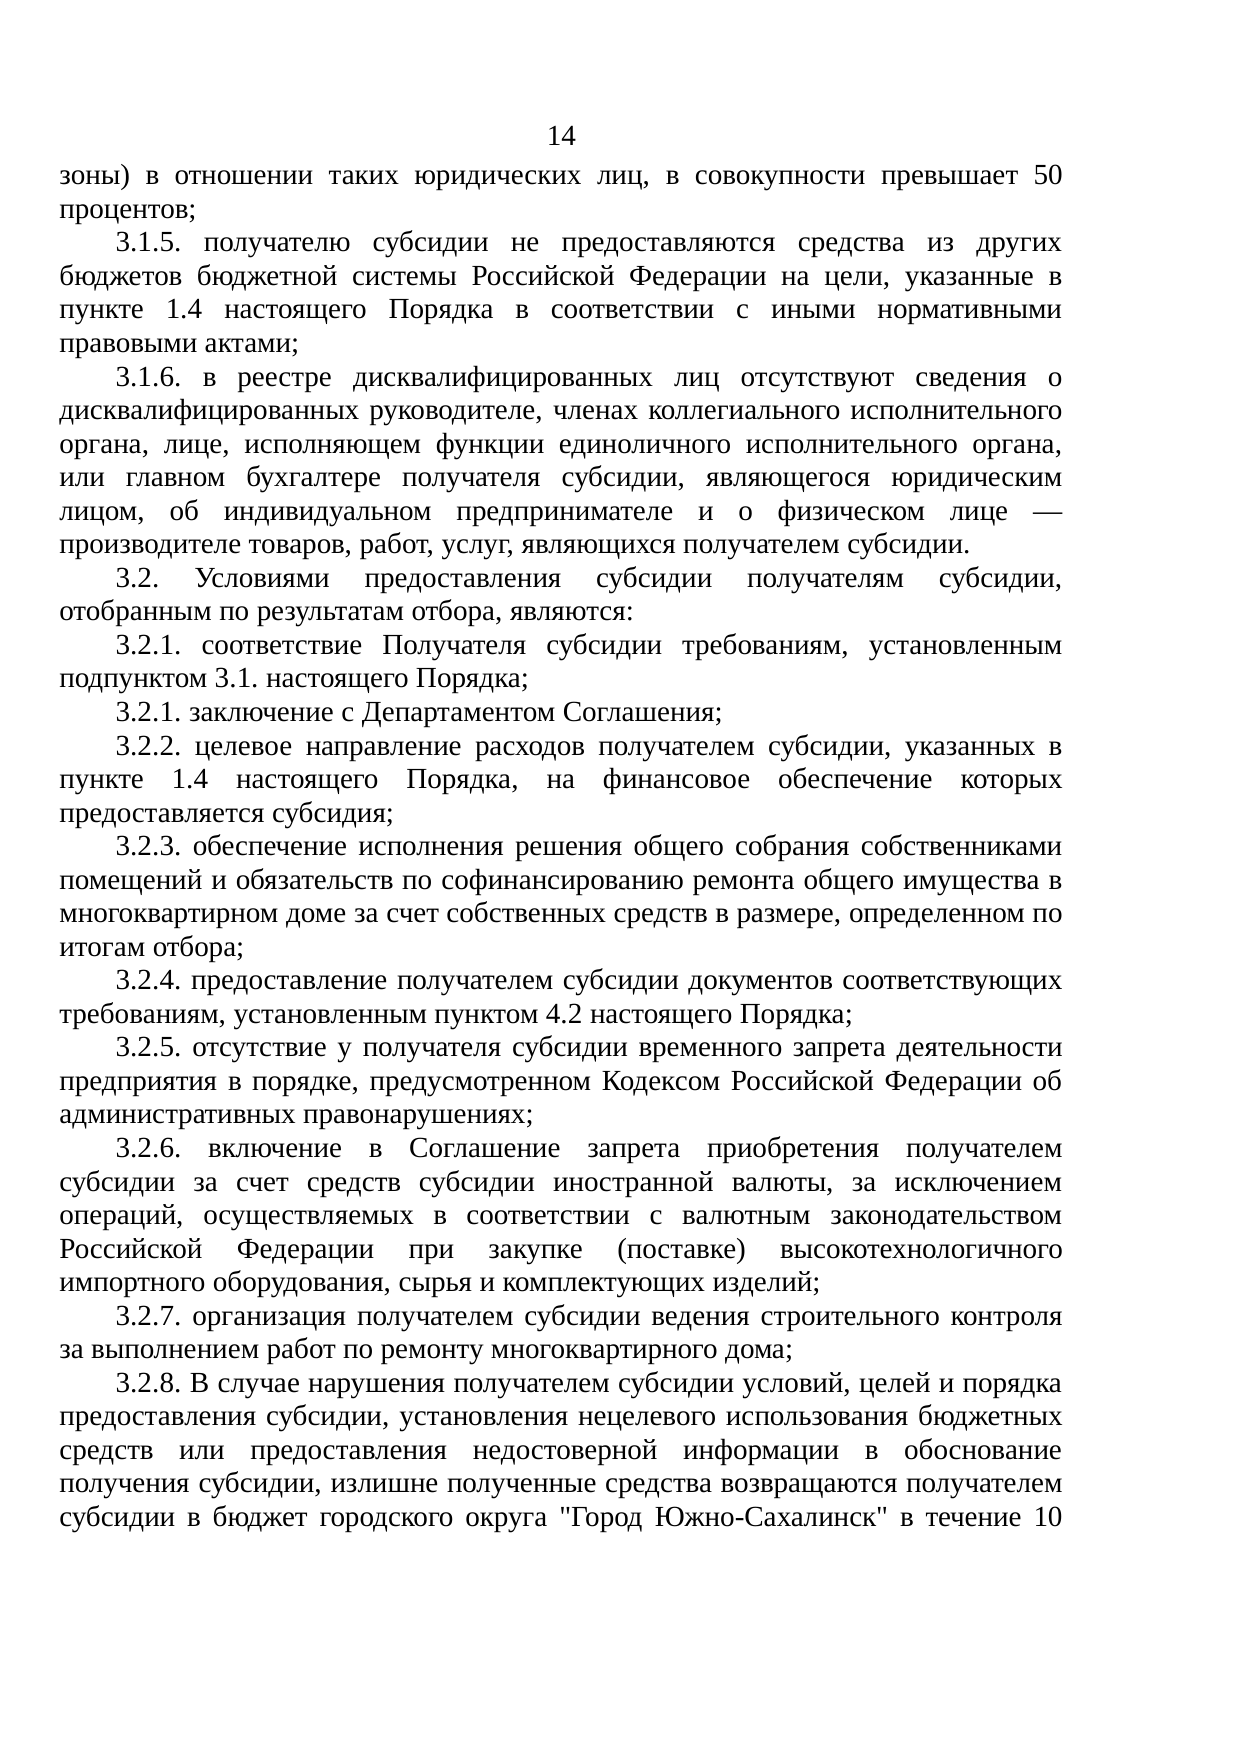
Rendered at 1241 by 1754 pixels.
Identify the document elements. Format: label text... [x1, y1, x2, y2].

text 3.2.4. предоставление получателем субсидии документов соответствующих требованиям, установленным пунктом 4.2 настоящего Порядка; [59, 963, 1063, 1030]
text 3.2.1. соответствие Получателя субсидии требованиям, установленным подпунктом 3.1. настоящего Порядка; [59, 627, 1063, 694]
text 3.2. Условиями предоставления субсидии получателям субсидии, отобранным по результатам отбора, являются: [59, 560, 1063, 627]
text 3.1.6. в реестре дисквалифицированных лиц отсутствуют сведения о дисквалифицированных руководителе, членах коллегиального исполнительного органа, лице, исполняющем функции единоличного исполнительного органа, или главном бухгалтере получателя субсидии, являющегося юридическим лицом, об индивидуальном предпринимателе и о физическом лице — производителе товаров, работ, услуг, являющихся получателем субсидии. [59, 359, 1063, 560]
text 3.2.2. целевое направление расходов получателем субсидии, указанных в пункте 1.4 настоящего Порядка, на финансовое обеспечение которых предоставляется субсидия; [59, 728, 1063, 828]
text 3.2.8. В случае нарушения получателем субсидии условий, целей и порядка предоставления субсидии, установления нецелевого использования бюджетных средств или предоставления недостоверной информации в обоснование получения субсидии, излишне полученные средства возвращаются получателем субсидии в бюджет городского округа "Город Южно-Сахалинск" в течение 10 [59, 1365, 1063, 1533]
text зоны) в отношении таких юридических лиц, в совокупности превышает 50 процентов; [59, 158, 1063, 225]
text 3.2.3. обеспечение исполнения решения общего собрания собственниками помещений и обязательств по софинансированию ремонта общего имущества в многоквартирном доме за счет собственных средств в размере, определенном по итогам отбора; [59, 828, 1063, 963]
text 3.1.5. получателю субсидии не предоставляются средства из других бюджетов бюджетной системы Российской Федерации на цели, указанные в пункте 1.4 настоящего Порядка в соответствии с иными нормативными правовыми актами; [59, 225, 1063, 359]
text 3.2.5. отсутствие у получателя субсидии временного запрета деятельности предприятия в порядке, предусмотренном Кодексом Российской Федерации об административных правонарушениях; [59, 1030, 1063, 1130]
text 3.2.7. организация получателем субсидии ведения строительного контроля за выполнением работ по ремонту многоквартирного дома; [59, 1298, 1063, 1365]
text 3.2.1. заключение с Департаментом Соглашения; [59, 694, 1063, 728]
text 3.2.6. включение в Соглашение запрета приобретения получателем субсидии за счет средств субсидии иностранной валюты, за исключением операций, осуществляемых в соответствии с валютным законодательством Российской Федерации при закупке (поставке) высокотехнологичного импортного оборудования, сырья и комплектующих изделий; [59, 1130, 1063, 1298]
